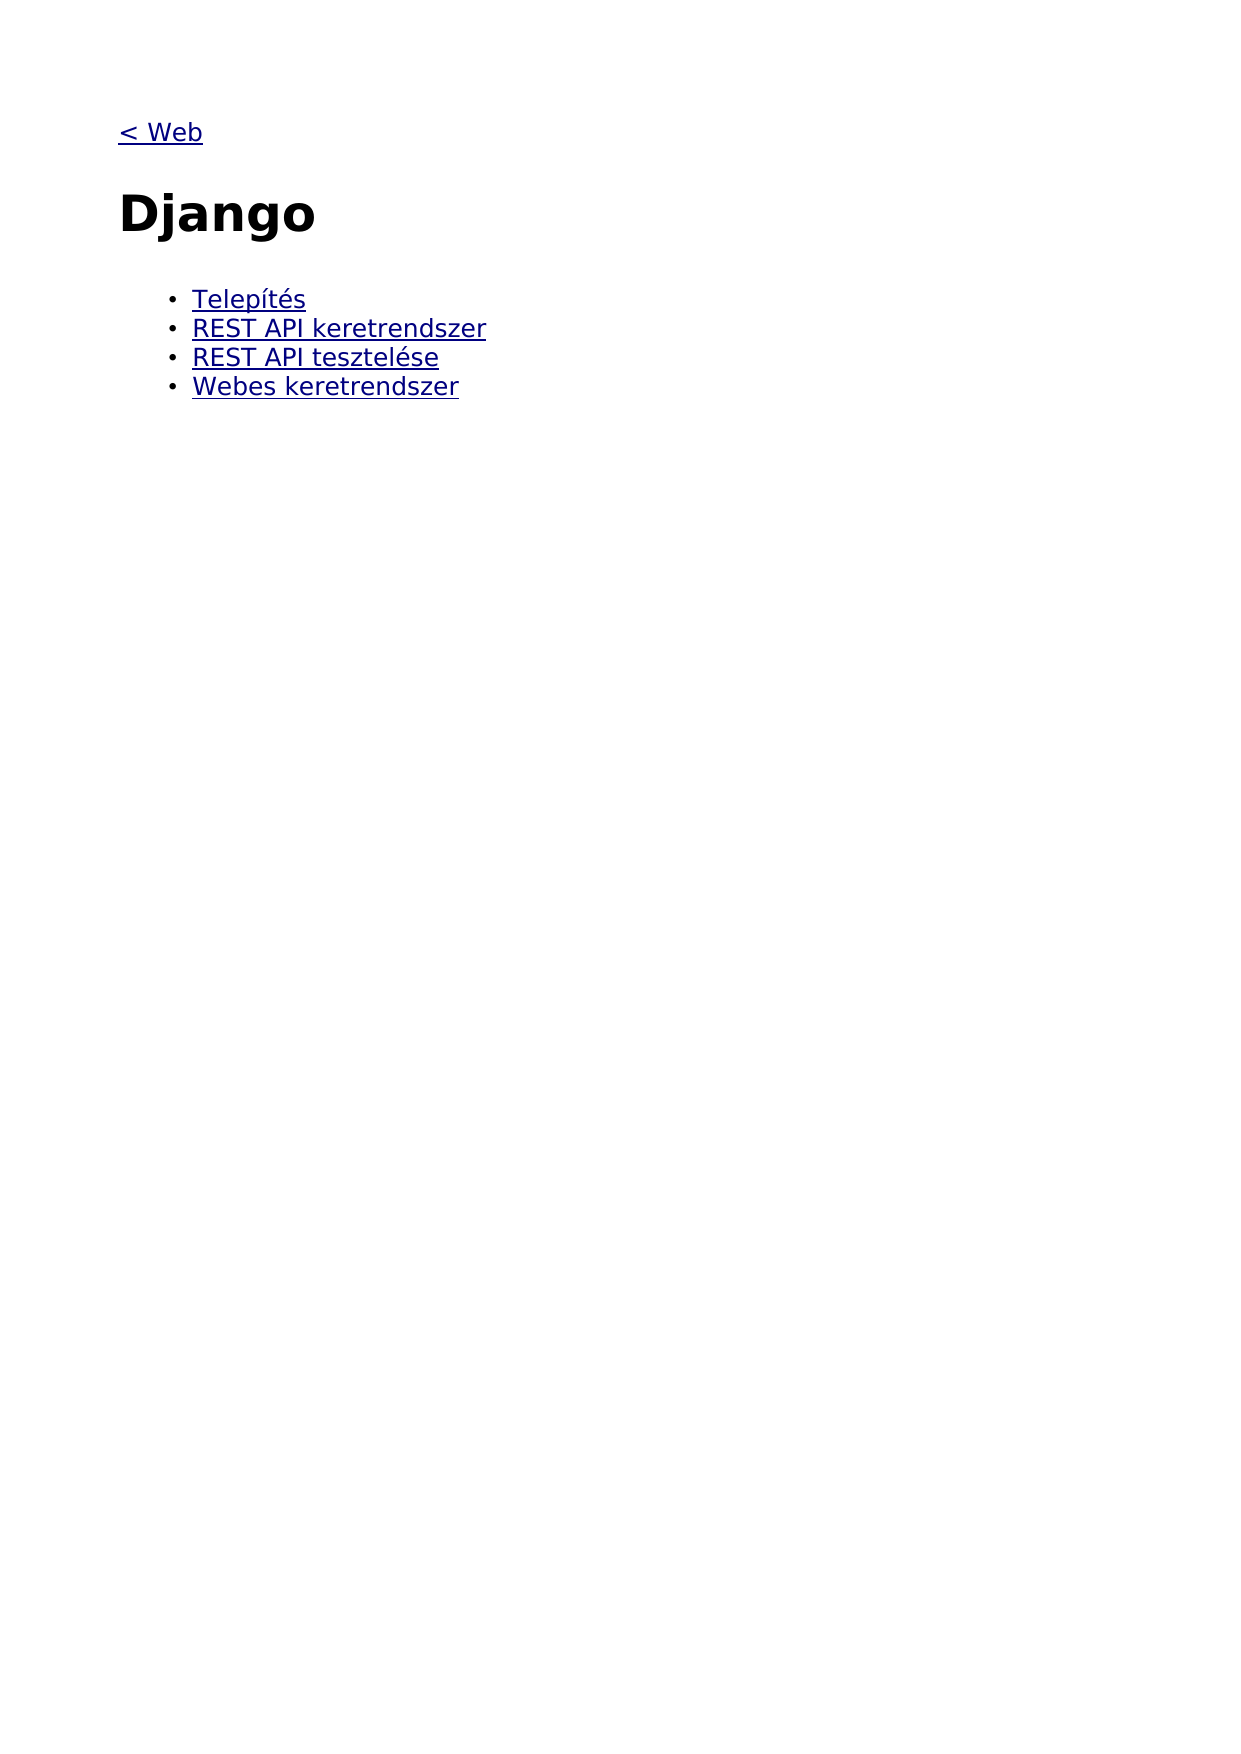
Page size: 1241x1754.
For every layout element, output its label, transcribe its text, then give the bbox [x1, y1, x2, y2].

list Telepítés [177, 285, 1122, 314]
text < Web [118, 118, 1122, 147]
list REST API tesztelése [177, 343, 1122, 372]
list Webes keretrendszer [177, 372, 1122, 402]
list REST API keretrendszer [177, 314, 1122, 343]
subtitle Django [118, 185, 1122, 243]
